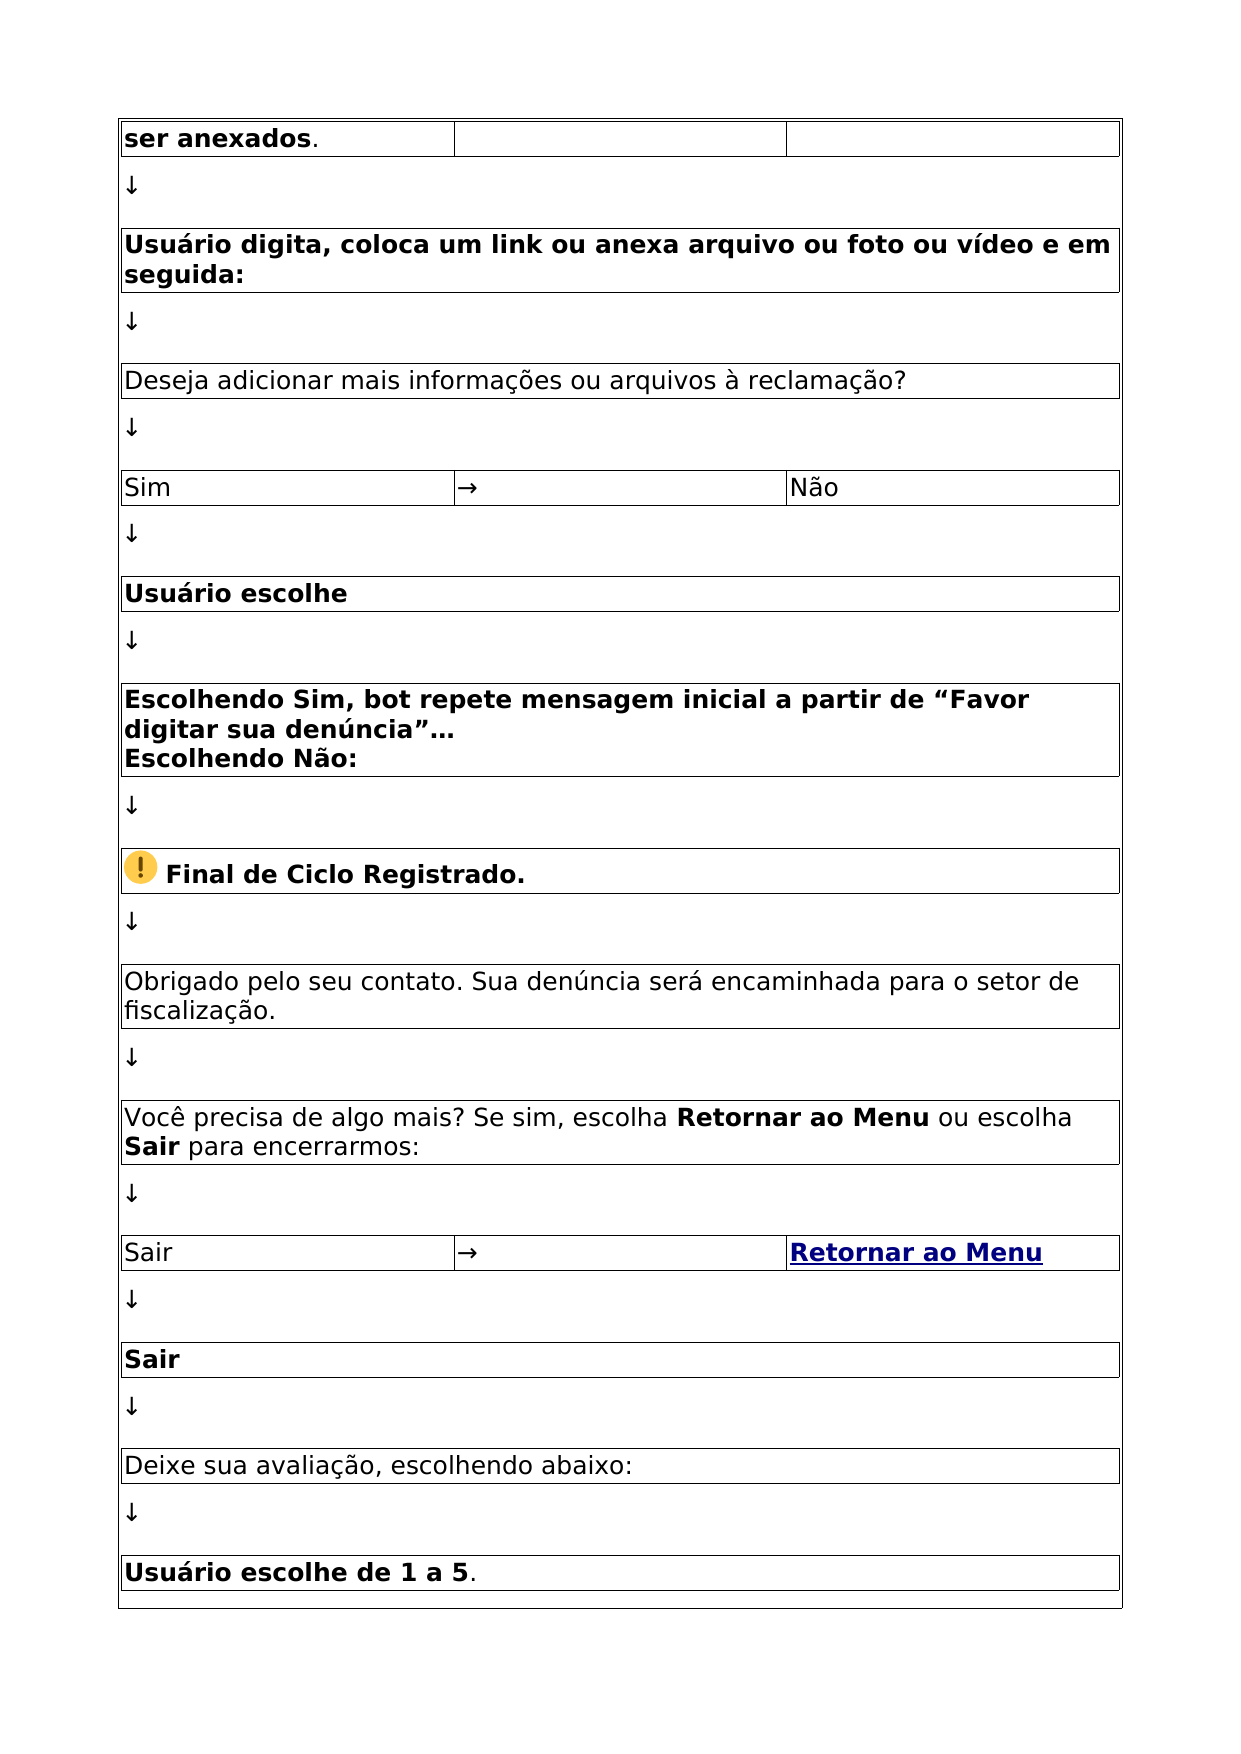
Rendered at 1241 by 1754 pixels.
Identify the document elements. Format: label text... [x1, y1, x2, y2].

table_header Deixe sua avaliação, escolhendo abaixo: [122, 1449, 1119, 1483]
table_header Sair [122, 1236, 454, 1270]
table_header Final de Ciclo Registrado. [122, 849, 1119, 893]
table_header → [455, 471, 786, 505]
table_header Você precisa de algo mais? Se sim, escolha Retornar ao Menu ou escolha Sair para encerrarmos: [122, 1101, 1119, 1164]
table_header ↓ ↓ ↓ ↓ ↓ ↓ ↓ ↓ ↓ ↓ ↓ ↓ [119, 119, 1122, 1608]
table_header Sair [122, 1343, 1119, 1377]
table_header [455, 122, 786, 156]
table_header Usuário digita, coloca um link ou anexa arquivo ou foto ou vídeo e em seguida: [122, 229, 1119, 292]
table_header Retornar ao Menu [787, 1236, 1119, 1270]
table_header → [455, 1236, 786, 1270]
table_header Sim [122, 471, 454, 505]
table_header Escolhendo Sim, bot repete mensagem inicial a partir de “Favor digitar sua denúncia”… Escolhendo Não: [122, 684, 1119, 776]
table_header [787, 122, 1119, 156]
table_header Não [787, 471, 1119, 505]
table_header Deseja adicionar mais informações ou arquivos à reclamação? [122, 364, 1119, 398]
table_header ser anexados. [122, 122, 454, 156]
table_header Obrigado pelo seu contato. Sua denúncia será encaminhada para o setor de fiscalização. [122, 965, 1119, 1028]
table_header Usuário escolhe [122, 577, 1119, 611]
table_header Usuário escolhe de 1 a 5. [122, 1556, 1119, 1590]
